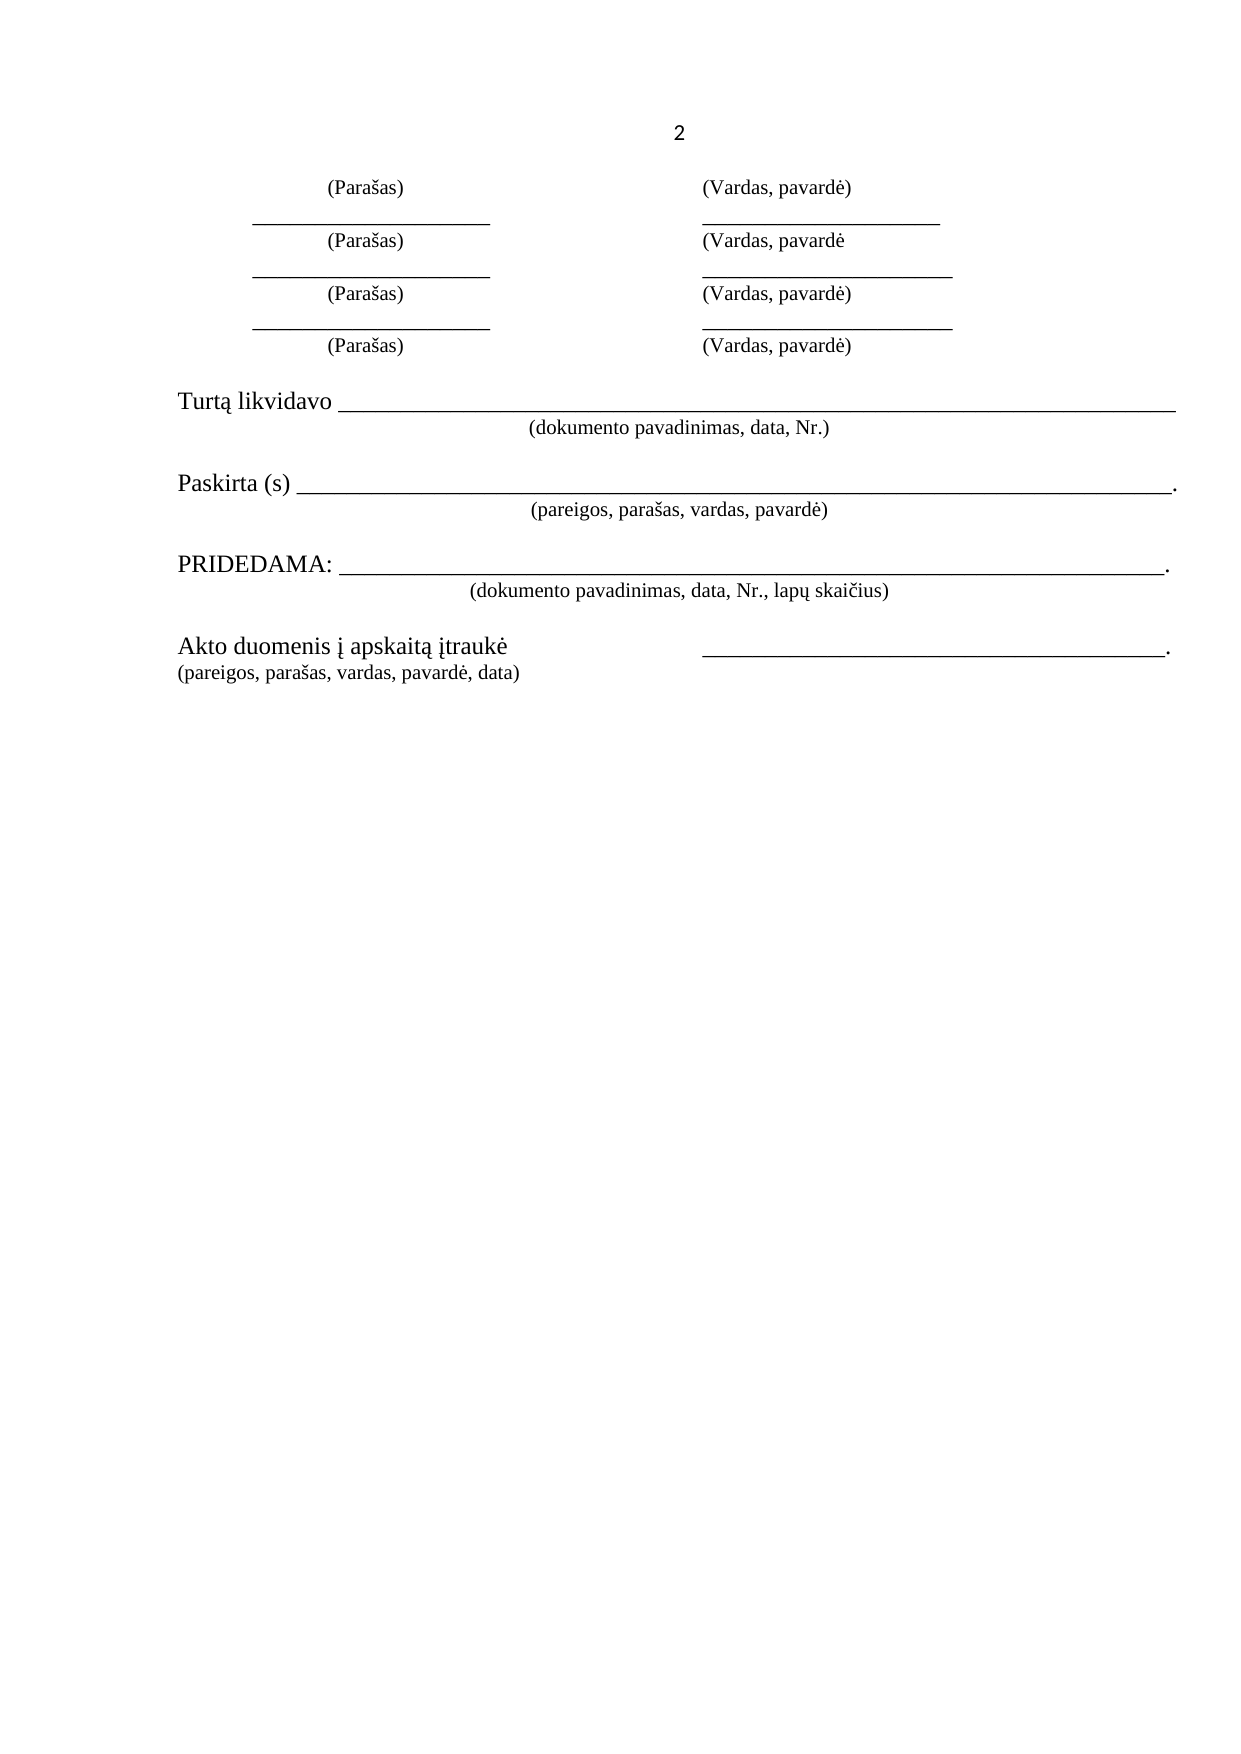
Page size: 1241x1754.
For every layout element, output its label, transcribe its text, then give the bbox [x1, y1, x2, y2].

text (dokumento pavadinimas, data, Nr.) [177, 415, 1181, 439]
text Turtą likvidavo ___________________________________________________________________ [177, 386, 1181, 415]
text Paskirta (s) ______________________________________________________________________. [177, 468, 1181, 496]
text PRIDEDAMA: __________________________________________________________________. [177, 549, 1181, 578]
text ___________________ ____________________ [177, 304, 1181, 333]
text (Parašas) (Vardas, pavardė [177, 228, 1181, 252]
text (Parašas) (Vardas, pavardė) [177, 175, 1181, 199]
text (dokumento pavadinimas, data, Nr., lapų skaičius) [177, 578, 1181, 602]
text ___________________ ___________________ [177, 199, 1181, 228]
text ___________________ ____________________ [177, 252, 1181, 281]
text Akto duomenis į apskaitą įtraukė _____________________________________. [177, 631, 1181, 659]
text (Parašas) (Vardas, pavardė) [177, 281, 1181, 304]
text (pareigos, parašas, vardas, pavardė) [177, 496, 1181, 521]
text (Parašas) (Vardas, pavardė) [177, 333, 1181, 357]
text (pareigos, parašas, vardas, pavardė, data) [177, 659, 1181, 684]
